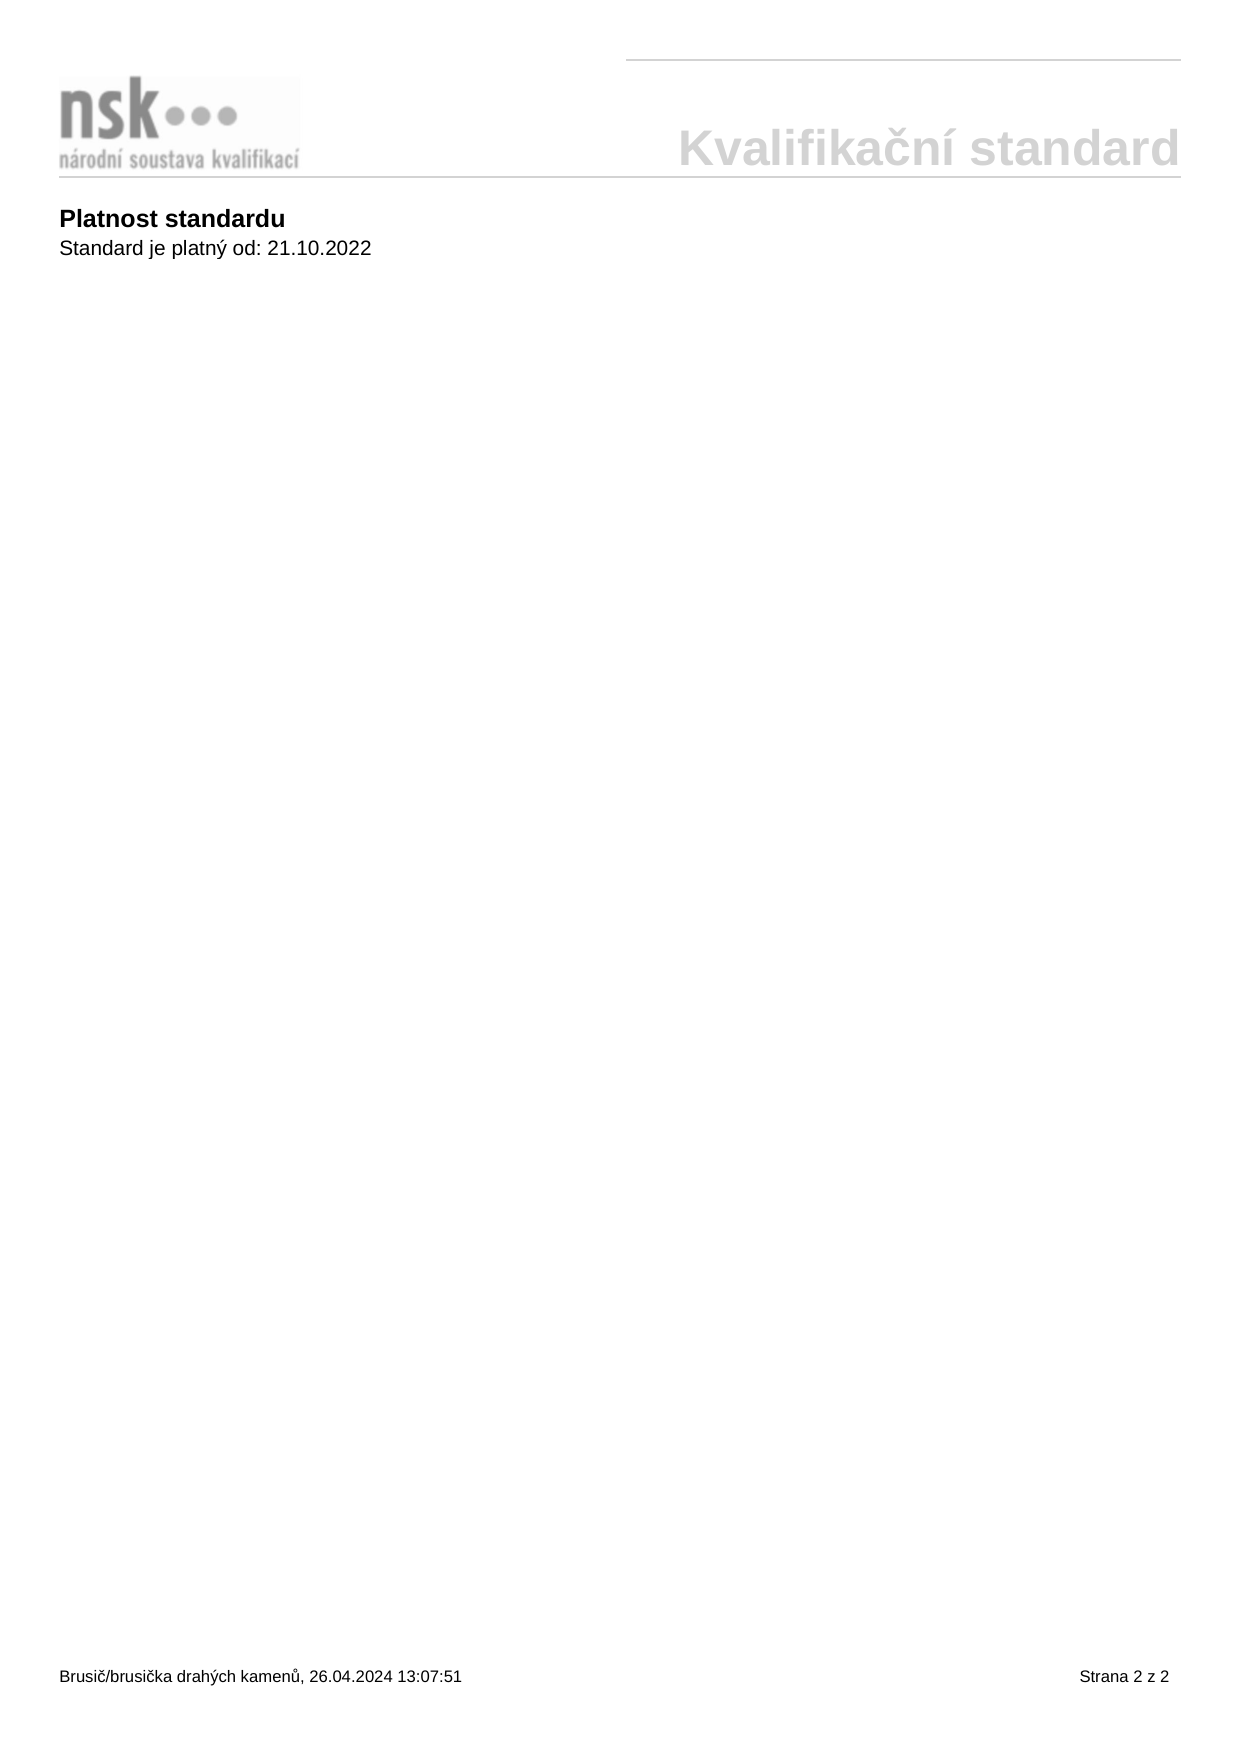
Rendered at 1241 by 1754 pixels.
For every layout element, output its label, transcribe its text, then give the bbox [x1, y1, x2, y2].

table_cell [862, 259, 1093, 559]
table_cell [1093, 559, 1169, 859]
table_cell [626, 859, 862, 1159]
table_cell [626, 259, 862, 559]
table_cell [626, 194, 862, 200]
table_cell [1169, 1409, 1181, 1658]
table_cell [59, 178, 1181, 194]
table_cell [1169, 194, 1181, 200]
table_cell [1169, 1159, 1181, 1409]
table_cell [484, 859, 620, 1159]
table_cell [59, 859, 483, 1159]
table_cell [862, 1409, 1093, 1658]
table_cell Kvalifikační standard [626, 61, 1181, 176]
table_cell [626, 559, 862, 859]
table_cell [59, 1159, 483, 1409]
table_cell [862, 859, 1093, 1159]
table_cell [59, 259, 483, 559]
table_cell [1093, 1409, 1169, 1658]
table_cell [1169, 859, 1181, 1159]
table_cell [484, 1409, 620, 1658]
table_cell [621, 59, 626, 170]
table_cell Brusič/brusička drahých kamenů, 26.04.2024 13:07:51 [59, 1658, 862, 1694]
table_cell [59, 171, 483, 176]
table_cell [620, 859, 626, 1159]
table_cell [1093, 1159, 1169, 1409]
table_cell [862, 559, 1093, 859]
table_cell [1169, 1658, 1181, 1694]
table_cell [1169, 259, 1181, 559]
table_cell [862, 194, 1093, 200]
table_cell [1093, 259, 1169, 559]
table_cell [1093, 859, 1169, 1159]
table_cell [626, 1159, 862, 1409]
table_cell [1093, 194, 1169, 200]
table_cell [59, 194, 483, 200]
table_cell [484, 1159, 620, 1409]
table_cell [484, 194, 620, 200]
table_cell [620, 1159, 626, 1409]
table_cell [862, 1159, 1093, 1409]
table_cell [484, 171, 620, 176]
table_cell [620, 1409, 626, 1658]
table_cell [484, 559, 620, 859]
table_cell [59, 559, 483, 859]
table_cell [620, 559, 626, 859]
table_cell [626, 1409, 862, 1658]
table_cell Strana 2 z 2 [862, 1658, 1169, 1694]
table_cell [59, 1409, 483, 1658]
table_cell Standard je platný od: 21.10.2022 [59, 236, 1181, 259]
table_cell [484, 259, 620, 559]
table_cell Platnost standardu [59, 200, 1181, 236]
table_cell [1169, 559, 1181, 859]
picture [58, 59, 621, 171]
table_cell [620, 259, 626, 559]
